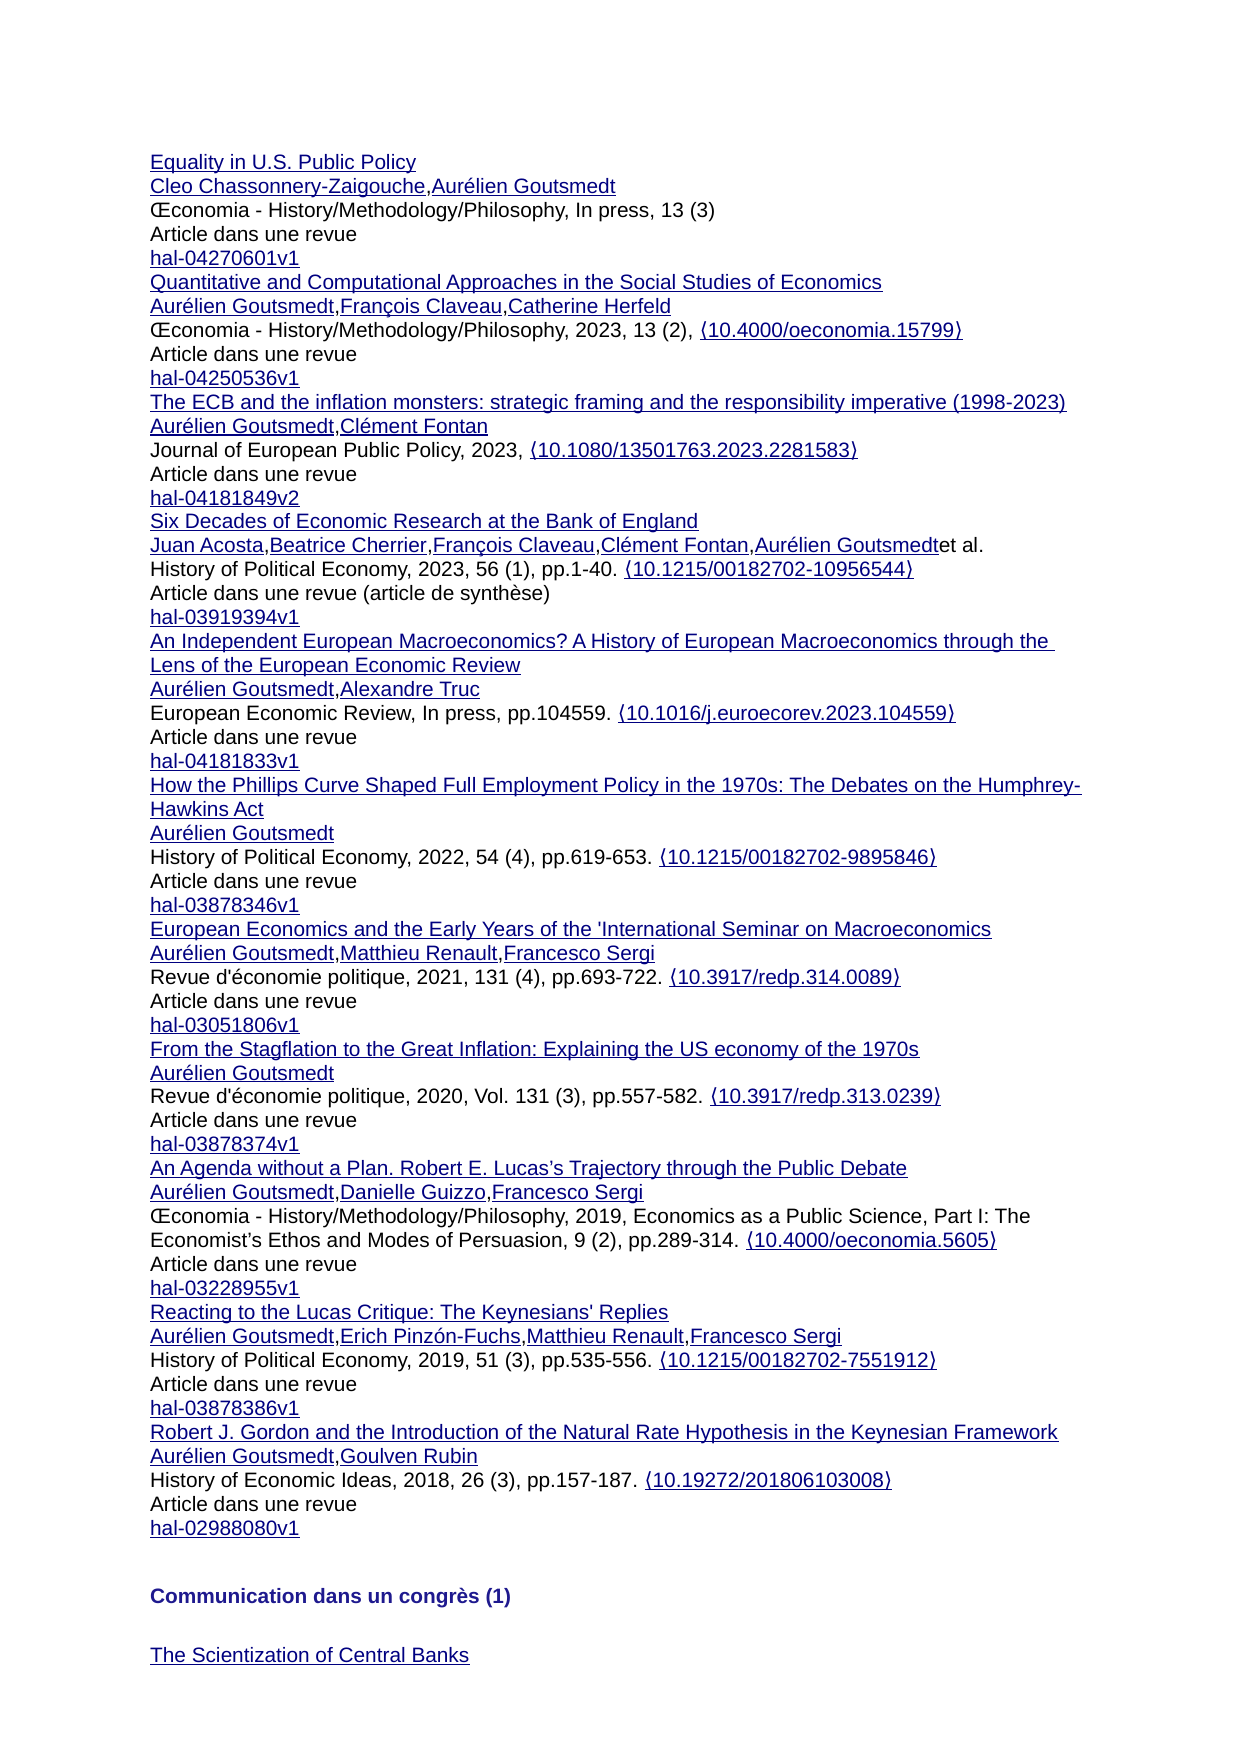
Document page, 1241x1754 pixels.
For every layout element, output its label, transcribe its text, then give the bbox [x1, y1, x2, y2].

table_cell How the Phillips Curve Shaped Full Employment Policy in the 1970s: The Debates on the Humphrey-Hawkins Act Aurélien Goutsmedt History of Political Economy, 2022, 54 (4), pp.619-653. ⟨10.1215/00182702-9895846⟩ Article dans une revue hal-03878346v1 [150, 773, 1090, 917]
table_cell An Agenda without a Plan. Robert E. Lucas’s Trajectory through the Public Debate Aurélien Goutsmedt,Danielle Guizzo,Francesco Sergi Œconomia - History/Methodology/Philosophy, 2019, Economics as a Public Science, Part I: The Economist’s Ethos and Modes of Persuasion, 9 (2), pp.289-314. ⟨10.4000/oeconomia.5605⟩ Article dans une revue hal-03228955v1 [150, 1156, 1090, 1300]
table_cell Six Decades of Economic Research at the Bank of England Juan Acosta,Beatrice Cherrier,François Claveau,Clément Fontan,Aurélien Goutsmedtet al. History of Political Economy, 2023, 56 (1), pp.1-40. ⟨10.1215/00182702-10956544⟩ Article dans une revue (article de synthèse) hal-03919394v1 [150, 509, 1090, 629]
subtitle Communication dans un congrès (1) [150, 1584, 1090, 1608]
table_cell The ECB and the inflation monsters: strategic framing and the responsibility imperative (1998-2023) Aurélien Goutsmedt,Clément Fontan Journal of European Public Policy, 2023, ⟨10.1080/13501763.2023.2281583⟩ Article dans une revue hal-04181849v2 [150, 390, 1090, 509]
table_cell European Economics and the Early Years of the 'International Seminar on Macroeconomics Aurélien Goutsmedt,Matthieu Renault,Francesco Sergi Revue d'économie politique, 2021, 131 (4), pp.693-722. ⟨10.3917/redp.314.0089⟩ Article dans une revue hal-03051806v1 [150, 917, 1090, 1036]
table_header The Scientization of Central Banks [150, 1643, 1090, 1667]
table_cell Reacting to the Lucas Critique: The Keynesians' Replies Aurélien Goutsmedt,Erich Pinzón-Fuchs,Matthieu Renault,Francesco Sergi History of Political Economy, 2019, 51 (3), pp.535-556. ⟨10.1215/00182702-7551912⟩ Article dans une revue hal-03878386v1 [150, 1300, 1090, 1420]
table_cell An Independent European Macroeconomics? A History of European Macroeconomics through the Lens of the European Economic Review Aurélien Goutsmedt,Alexandre Truc European Economic Review, In press, pp.104559. ⟨10.1016/j.euroecorev.2023.104559⟩ Article dans une revue hal-04181833v1 [150, 629, 1090, 773]
table_cell Quantitative and Computational Approaches in the Social Studies of Economics Aurélien Goutsmedt,François Claveau,Catherine Herfeld Œconomia - History/Methodology/Philosophy, 2023, 13 (2), ⟨10.4000/oeconomia.15799⟩ Article dans une revue hal-04250536v1 [150, 270, 1090, 389]
table_cell Robert J. Gordon and the Introduction of the Natural Rate Hypothesis in the Keynesian Framework Aurélien Goutsmedt,Goulven Rubin History of Economic Ideas, 2018, 26 (3), pp.157-187. ⟨10.19272/201806103008⟩ Article dans une revue hal-02988080v1 [150, 1420, 1090, 1539]
table_cell Symposium on Elisabeth Popp Berman's Thinking Like an Economist. How Efficiency Replace Equality in U.S. Public Policy Cleo Chassonnery-Zaigouche,Aurélien Goutsmedt Œconomia - History/Methodology/Philosophy, In press, 13 (3) Article dans une revue hal-04270601v1 [150, 150, 1090, 270]
table_cell From the Stagflation to the Great Inflation: Explaining the US economy of the 1970s Aurélien Goutsmedt Revue d'économie politique, 2020, Vol. 131 (3), pp.557-582. ⟨10.3917/redp.313.0239⟩ Article dans une revue hal-03878374v1 [150, 1036, 1090, 1156]
